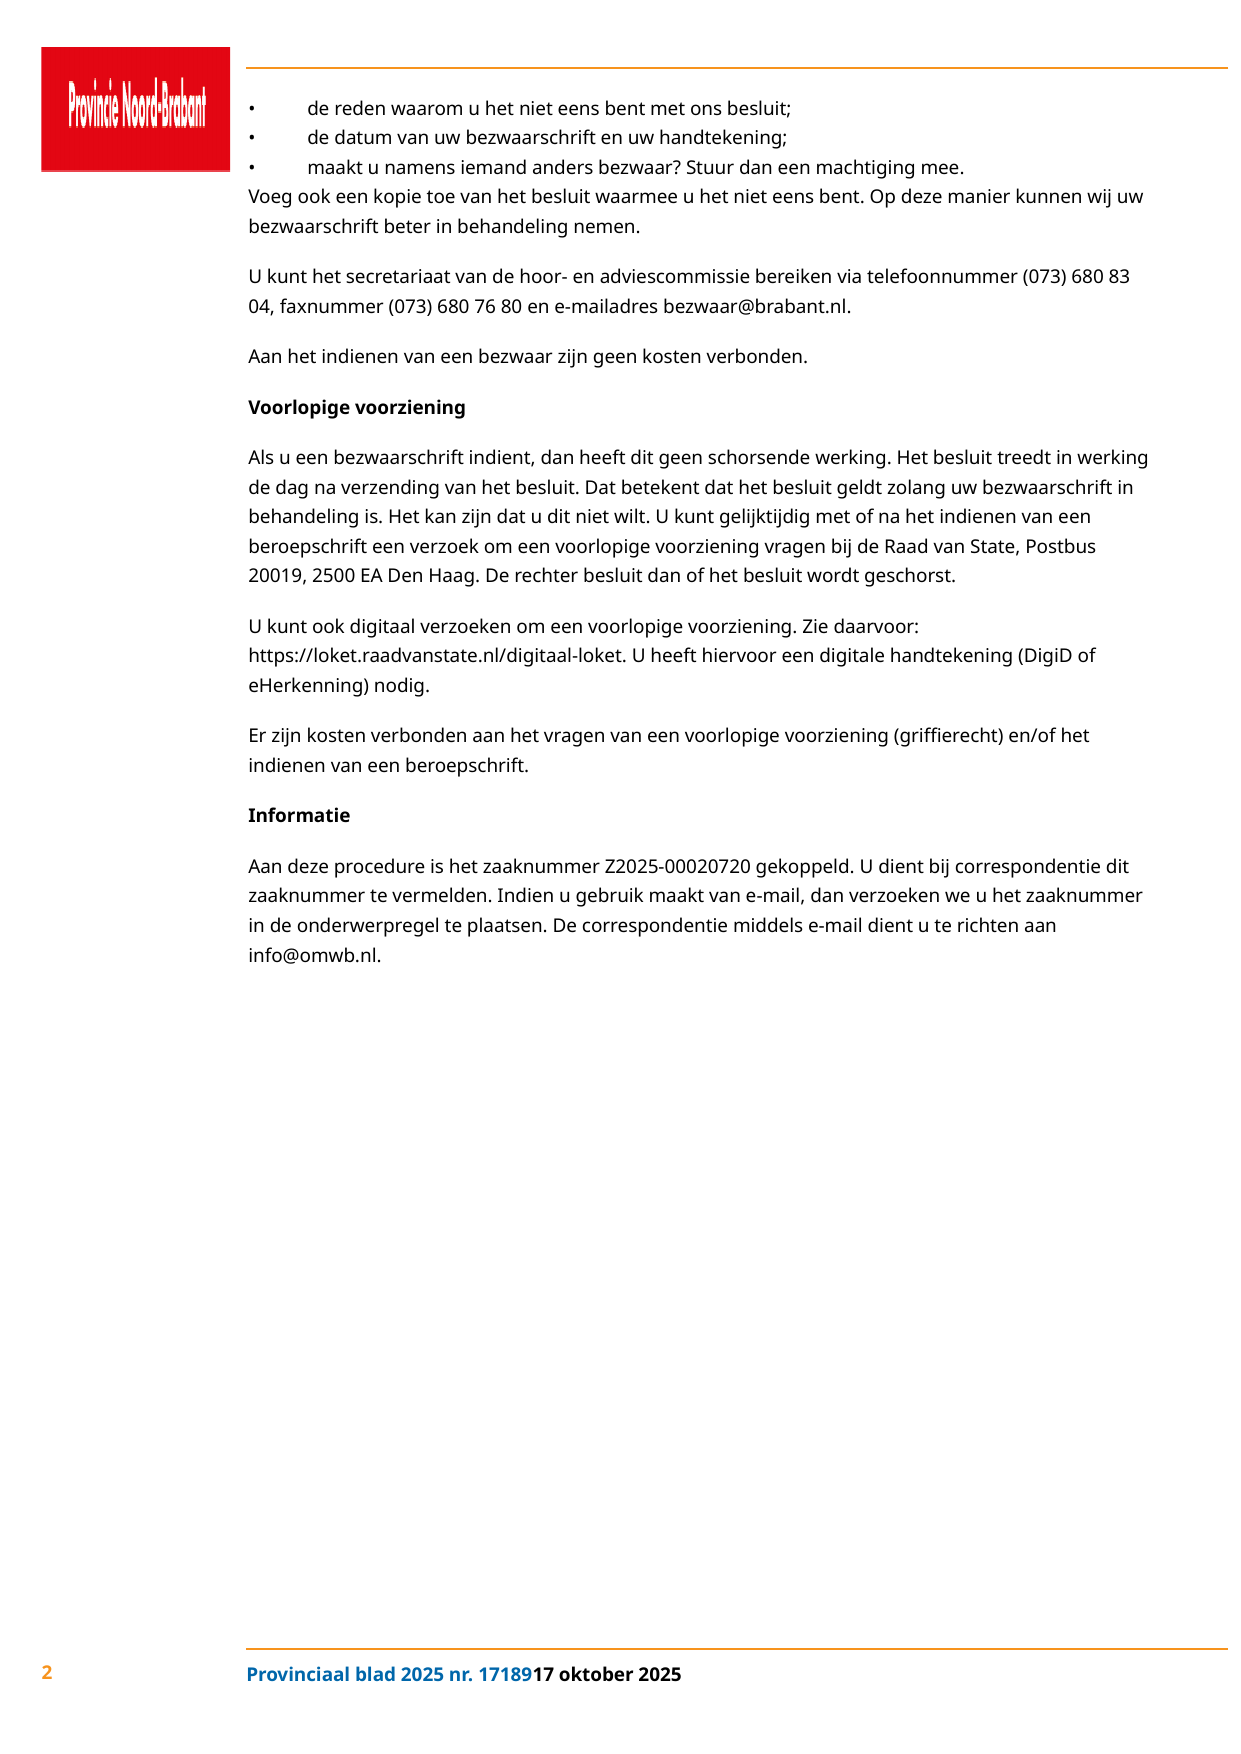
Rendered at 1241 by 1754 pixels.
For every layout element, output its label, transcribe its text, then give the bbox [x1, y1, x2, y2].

list de datum van uw bezwaarschrift en uw handtekening; [248, 124, 1152, 150]
text Voeg ook een kopie toe van het besluit waarmee u het niet eens bent. Op deze manier kunnen wij uw bezwaarschrift beter in behandeling nemen. [248, 183, 1152, 239]
text Er zijn kosten verbonden aan het vragen van een voorlopige voorziening (griffierecht) en/of het indienen van een beroepschrift. [248, 723, 1152, 778]
text Informatie [248, 803, 1152, 828]
picture [41, 47, 231, 172]
list maakt u namens iemand anders bezwaar? Stuur dan een machtiging mee. [248, 154, 1152, 180]
text Aan het indienen van een bezwaar zijn geen kosten verbonden. [248, 343, 1152, 369]
text Aan deze procedure is het zaaknummer Z2025-00020720 gekoppeld. U dient bij correspondentie dit zaaknummer te vermelden. Indien u gebruik maakt van e-mail, dan verzoeken we u het zaaknummer in de onderwerpregel te plaatsen. De correspondentie middels e-mail dient u te richten aan info@omwb.nl. [248, 853, 1152, 968]
text Als u een bezwaarschrift indient, dan heeft dit geen schorsende werking. Het besluit treedt in werking de dag na verzending van het besluit. Dat betekent dat het besluit geldt zolang uw bezwaarschrift in behandeling is. Het kan zijn dat u dit niet wilt. U kunt gelijktijdig met of na het indienen van een beroepschrift een verzoek om een voorlopige voorziening vragen bij de Raad van State, Postbus 20019, 2500 EA Den Haag. De rechter besluit dan of het besluit wordt geschorst. [248, 444, 1152, 588]
text Voorlopige voorziening [248, 394, 1152, 420]
list de reden waarom u het niet eens bent met ons besluit; [248, 95, 1152, 121]
text U kunt het secretariaat van de hoor- en adviescommissie bereiken via telefoonnummer (073) 680 83 04, faxnummer (073) 680 76 80 en e-mailadres bezwaar@brabant.nl. [248, 263, 1152, 319]
text U kunt ook digitaal verzoeken om een voorlopige voorziening. Zie daarvoor: https://loket.raadvanstate.nl/digitaal-loket. U heeft hiervoor een digitale handtekening (DigiD of eHerkenning) nodig. [248, 613, 1152, 698]
